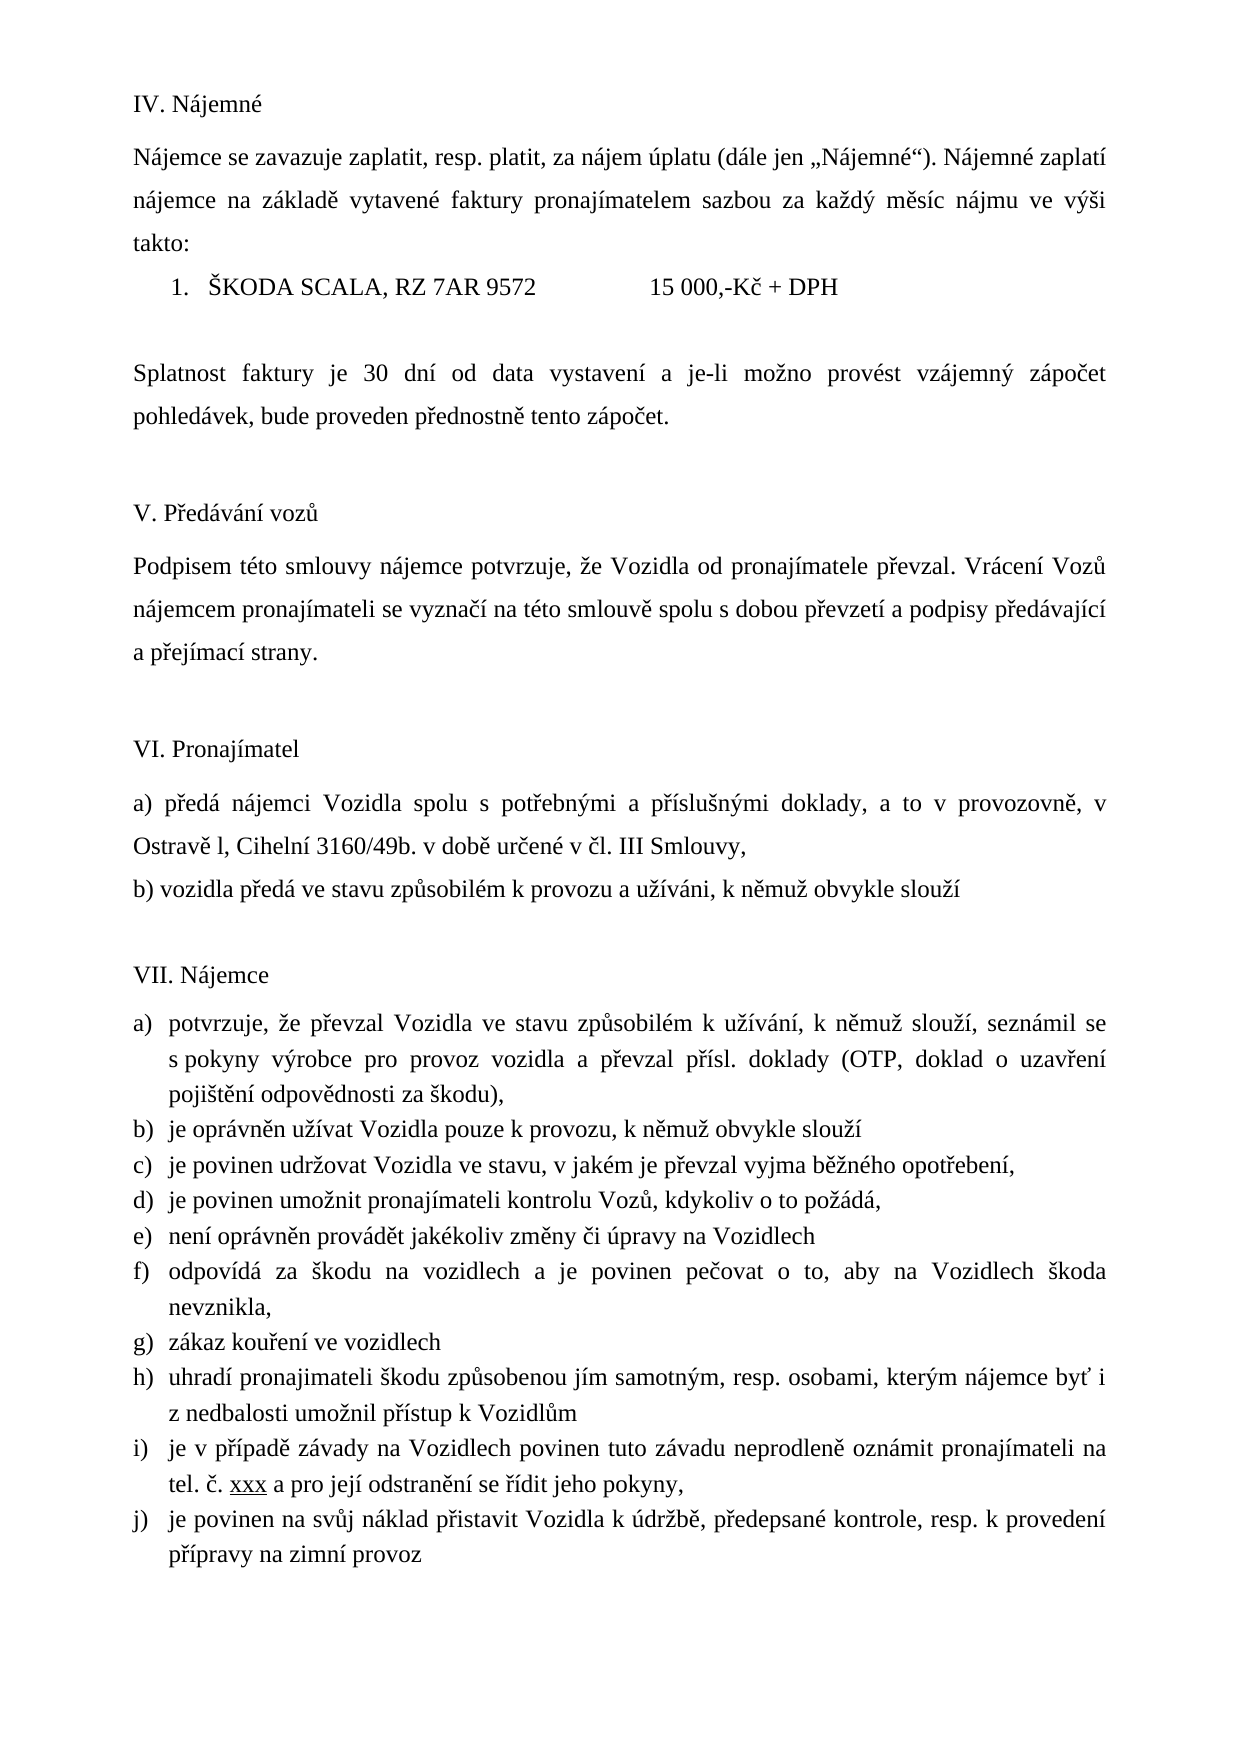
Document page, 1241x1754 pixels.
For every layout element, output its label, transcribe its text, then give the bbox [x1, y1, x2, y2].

text Podpisem této smlouvy nájemce potvrzuje, že Vozidla od pronajímatele převzal. Vrácení Vozů nájemcem pronajímateli se vyznačí na této smlouvě spolu s dobou převzetí a podpisy předávající a přejímací strany. [133, 551, 1107, 666]
text j) je povinen na svůj náklad přistavit Vozidla k údržbě, předepsané kontrole, resp. k provedení přípravy na zimní provoz [133, 1499, 1107, 1570]
text VII. Nájemce [133, 960, 1107, 989]
text a) předá nájemci Vozidla spolu s potřebnými a příslušnými doklady, a to v provozovně, v Ostravě l, Cihelní 3160/49b. v době určené v čl. III Smlouvy, [133, 788, 1107, 859]
text VI. Pronajímatel [133, 734, 1107, 763]
text c) je povinen udržovat Vozidla ve stavu, v jakém je převzal vyjma běžného opotřebení, [133, 1145, 1107, 1180]
text i) je v případě závady na Vozidlech povinen tuto závadu neprodleně oznámit pronajímateli na tel. č. xxx a pro její odstranění se řídit jeho pokyny, [133, 1428, 1107, 1499]
text g) zákaz kouření ve vozidlech [133, 1322, 1107, 1357]
text V. Předávání vozů [133, 498, 1107, 526]
text f) odpovídá za škodu na vozidlech a je povinen pečovat o to, aby na Vozidlech škoda nevznikla, [133, 1251, 1107, 1322]
text e) není oprávněn provádět jakékoliv změny či úpravy na Vozidlech [133, 1216, 1107, 1251]
text Splatnost faktury je 30 dní od data vystavení a je-li možno provést vzájemný zápočet pohledávek, bude proveden přednostně tento zápočet. [133, 358, 1107, 430]
text b) vozidla předá ve stavu způsobilém k provozu a užíváni, k němuž obvykle slouží [133, 874, 1107, 903]
list ŠKODA SCALA, RZ 7AR 9572 15 000,-Kč + DPH [170, 272, 1107, 300]
text IV. Nájemné [133, 89, 1107, 117]
text Nájemce se zavazuje zaplatit, resp. platit, za nájem úplatu (dále jen „Nájemné“). Nájemné zaplatí nájemce na základě vytavené faktury pronajímatelem sazbou za každý měsíc nájmu ve výši takto: [133, 142, 1107, 257]
text b) je oprávněn užívat Vozidla pouze k provozu, k němuž obvykle slouží [133, 1109, 1107, 1145]
text a) potvrzuje, že převzal Vozidla ve stavu způsobilém k užívání, k němuž slouží, seznámil se s pokyny výrobce pro provoz vozidla a převzal přísl. doklady (OTP, doklad o uzavření pojištění odpovědnosti za škodu), [133, 1003, 1107, 1109]
text h) uhradí pronajimateli škodu způsobenou jím samotným, resp. osobami, kterým nájemce byť i z nedbalosti umožnil přístup k Vozidlům [133, 1357, 1107, 1428]
text d) je povinen umožnit pronajímateli kontrolu Vozů, kdykoliv o to požádá, [133, 1180, 1107, 1216]
